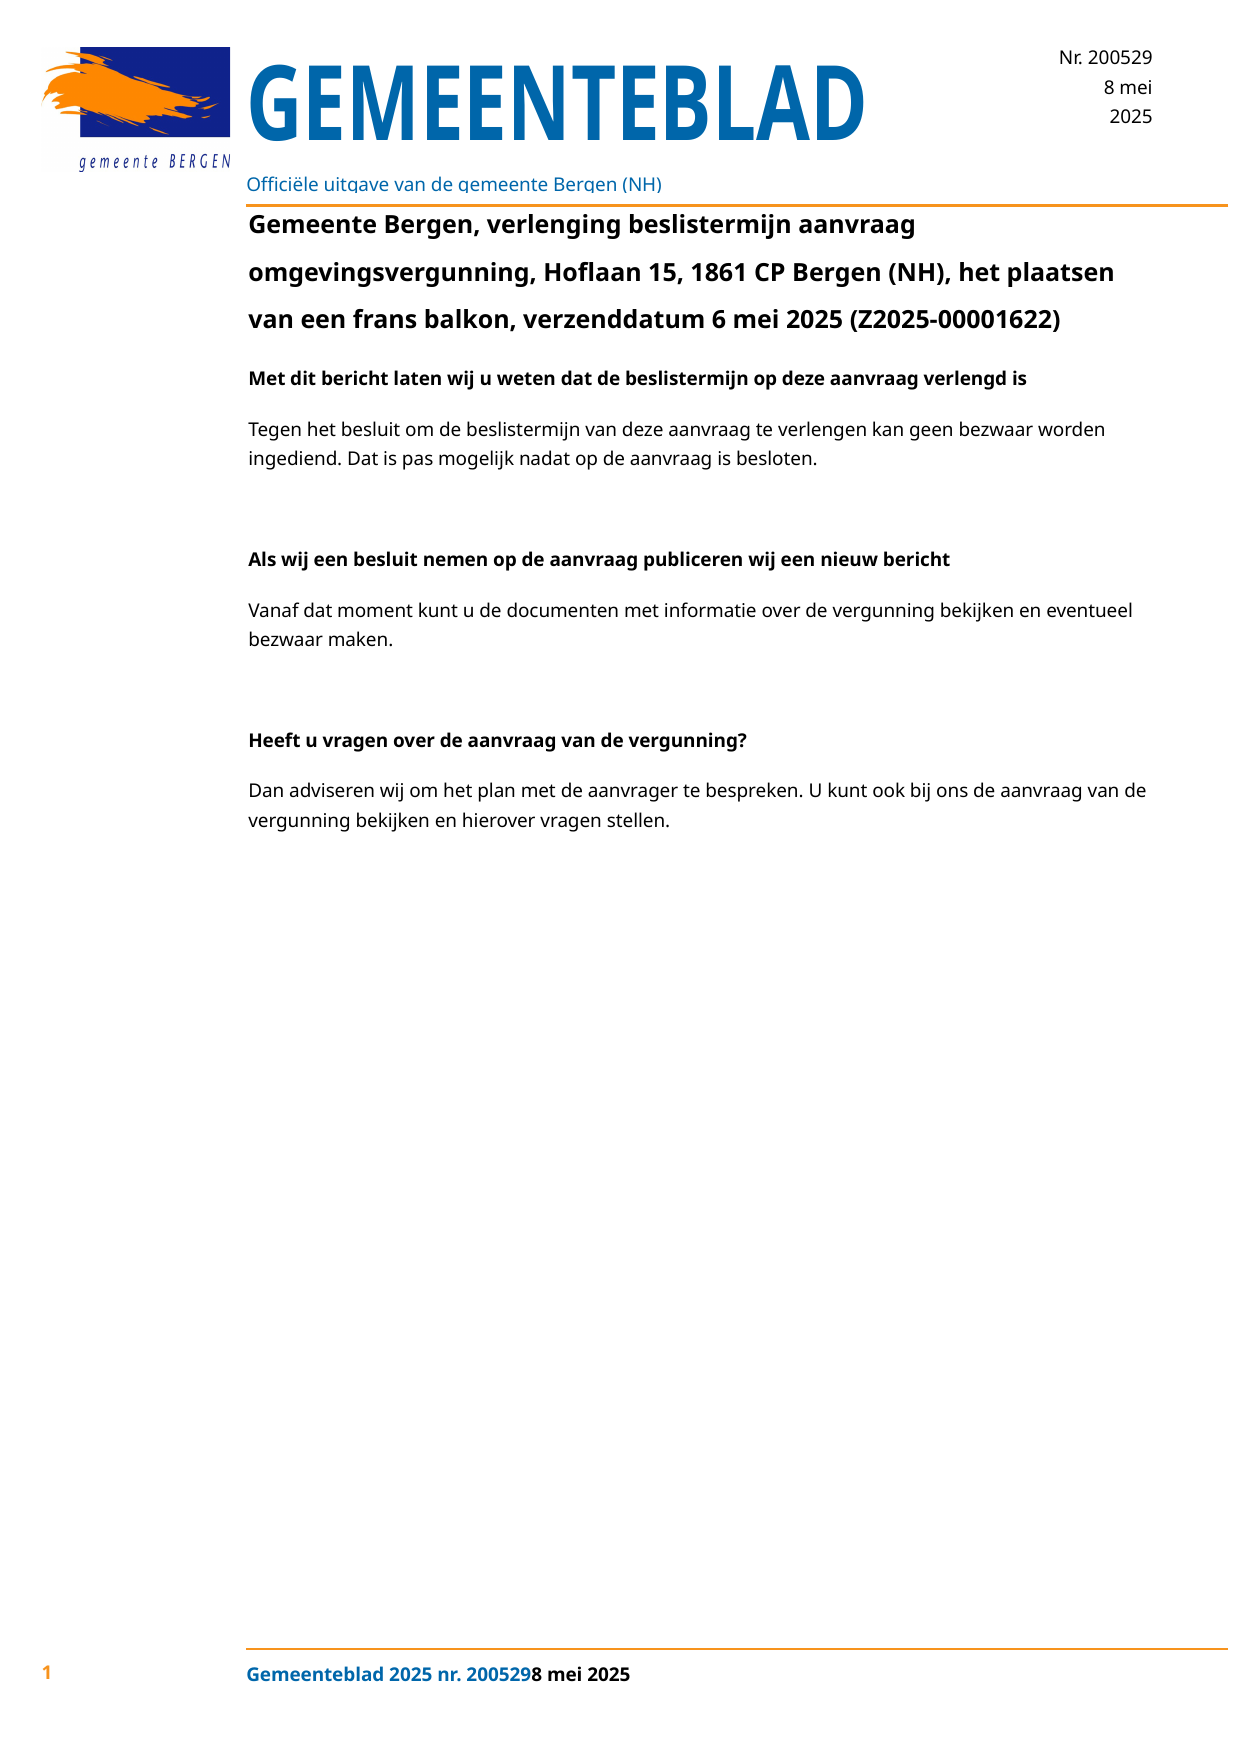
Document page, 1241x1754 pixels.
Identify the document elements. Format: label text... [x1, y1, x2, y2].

text Gemeente Bergen, verlenging beslistermijn aanvraag omgevingsvergunning, Hoflaan 15, 1861 CP Bergen (NH), het plaatsen van een frans balkon, verzenddatum 6 mei 2025 (Z2025-00001622) [248, 207, 1152, 336]
picture [41, 47, 231, 172]
text Vanaf dat moment kunt u de documenten met informatie over de vergunning bekijken en eventueel bezwaar maken. [248, 597, 1152, 652]
text Met dit bericht laten wij u weten dat de beslistermijn op deze aanvraag verlengd is [248, 366, 1152, 391]
text Dan adviseren wij om het plan met de aanvrager te bespreken. U kunt ook bij ons de aanvraag van de vergunning bekijken en hierover vragen stellen. [248, 778, 1152, 833]
text Heeft u vragen over de aanvraag van de vergunning? [248, 727, 1152, 753]
text Als wij een besluit nemen op de aanvraag publiceren wij een nieuw bericht [248, 546, 1152, 572]
text Tegen het besluit om de beslistermijn van deze aanvraag te verlengen kan geen bezwaar worden ingediend. Dat is pas mogelijk nadat op de aanvraag is besloten. [248, 416, 1152, 471]
